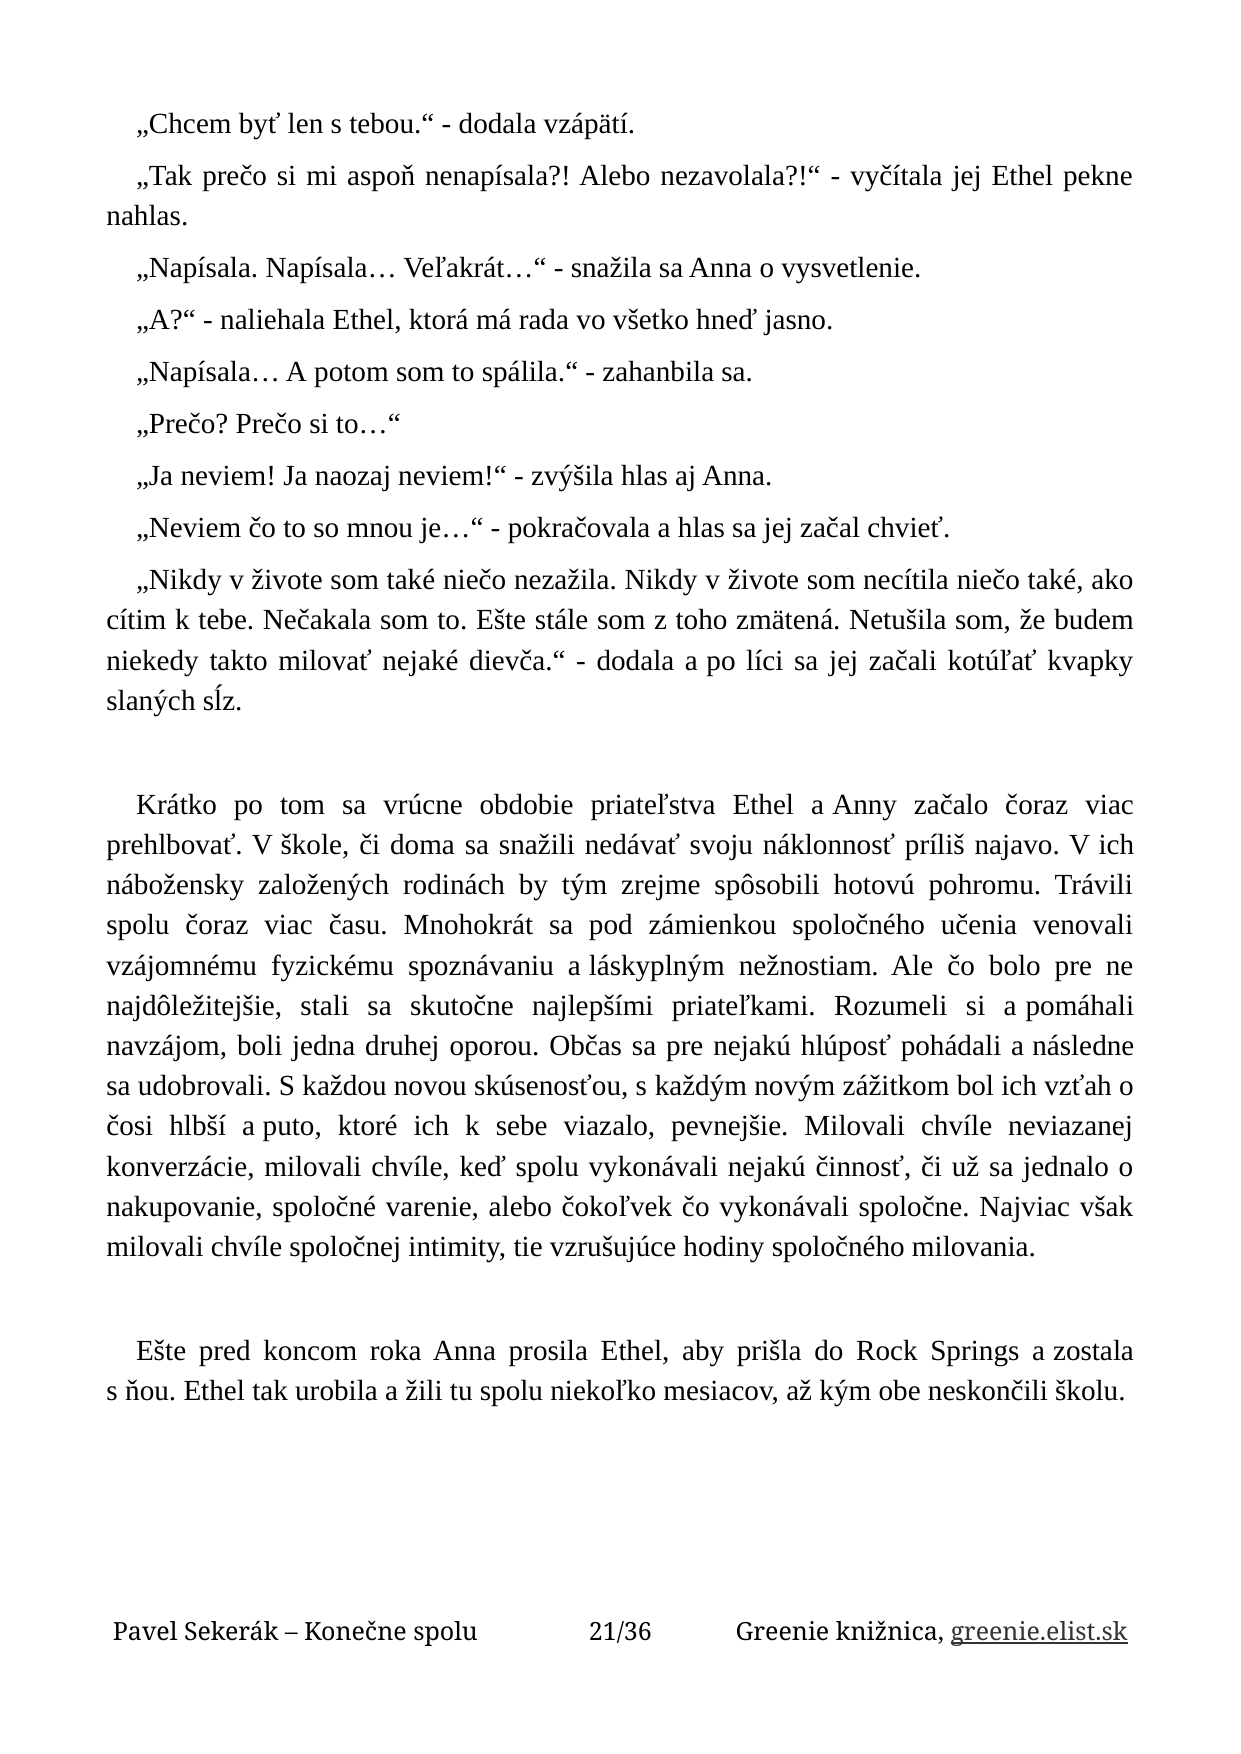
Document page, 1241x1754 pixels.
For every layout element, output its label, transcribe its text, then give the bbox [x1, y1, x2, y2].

text „Chcem byť len s tebou.“ - dodala vzápätí. [106, 106, 1134, 140]
text „Ja neviem! Ja naozaj neviem!“ - zvýšila hlas aj Anna. [106, 458, 1134, 492]
text „A?“ - naliehala Ethel, ktorá má rada vo všetko hneď jasno. [106, 302, 1134, 336]
text „Nikdy v živote som také niečo nezažila. Nikdy v živote som necítila niečo také, ako cítim k tebe. Nečakala som to. Ešte stále som z toho zmätená. Netušila som, že budem niekedy takto milovať nejaké dievča.“ - dodala a po líci sa jej začali kotúľať kvapky slaných sĺz. [106, 562, 1134, 716]
text „Prečo? Prečo si to…“ [106, 406, 1134, 440]
text „Napísala… A potom som to spálila.“ - zahanbila sa. [106, 354, 1134, 388]
text Krátko po tom sa vrúcne obdobie priateľstva Ethel a Anny začalo čoraz viac prehlbovať. V škole, či doma sa snažili nedávať svoju náklonnosť príliš najavo. V ich nábožensky založených rodinách by tým zrejme spôsobili hotovú pohromu. Trávili spolu čoraz viac času. Mnohokrát sa pod zámienkou spoločného učenia venovali vzájomnému fyzickému spoznávaniu a láskyplným nežnostiam. Ale čo bolo pre ne najdôležitejšie, stali sa skutočne najlepšími priateľkami. Rozumeli si a pomáhali navzájom, boli jedna druhej oporou. Občas sa pre nejakú hlúposť pohádali a následne sa udobrovali. S každou novou skúsenosťou, s každým novým zážitkom bol ich vzťah o čosi hlbší a puto, ktoré ich k sebe viazalo, pevnejšie. Milovali chvíle neviazanej konverzácie, milovali chvíle, keď spolu vykonávali nejakú činnosť, či už sa jednalo o nakupovanie, spoločné varenie, alebo čokoľvek čo vykonávali spoločne. Najviac však milovali chvíle spoločnej intimity, tie vzrušujúce hodiny spoločného milovania. [106, 787, 1134, 1263]
text „Neviem čo to so mnou je…“ - pokračovala a hlas sa jej začal chvieť. [106, 510, 1134, 544]
text „Tak prečo si mi aspoň nenapísala?! Alebo nezavolala?!“ - vyčítala jej Ethel pekne nahlas. [106, 158, 1134, 232]
text „Napísala. Napísala… Veľakrát…“ - snažila sa Anna o vysvetlenie. [106, 250, 1134, 284]
text Ešte pred koncom roka Anna prosila Ethel, aby prišla do Rock Springs a zostala s ňou. Ethel tak urobila a žili tu spolu niekoľko mesiacov, až kým obe neskončili školu. [106, 1333, 1134, 1407]
